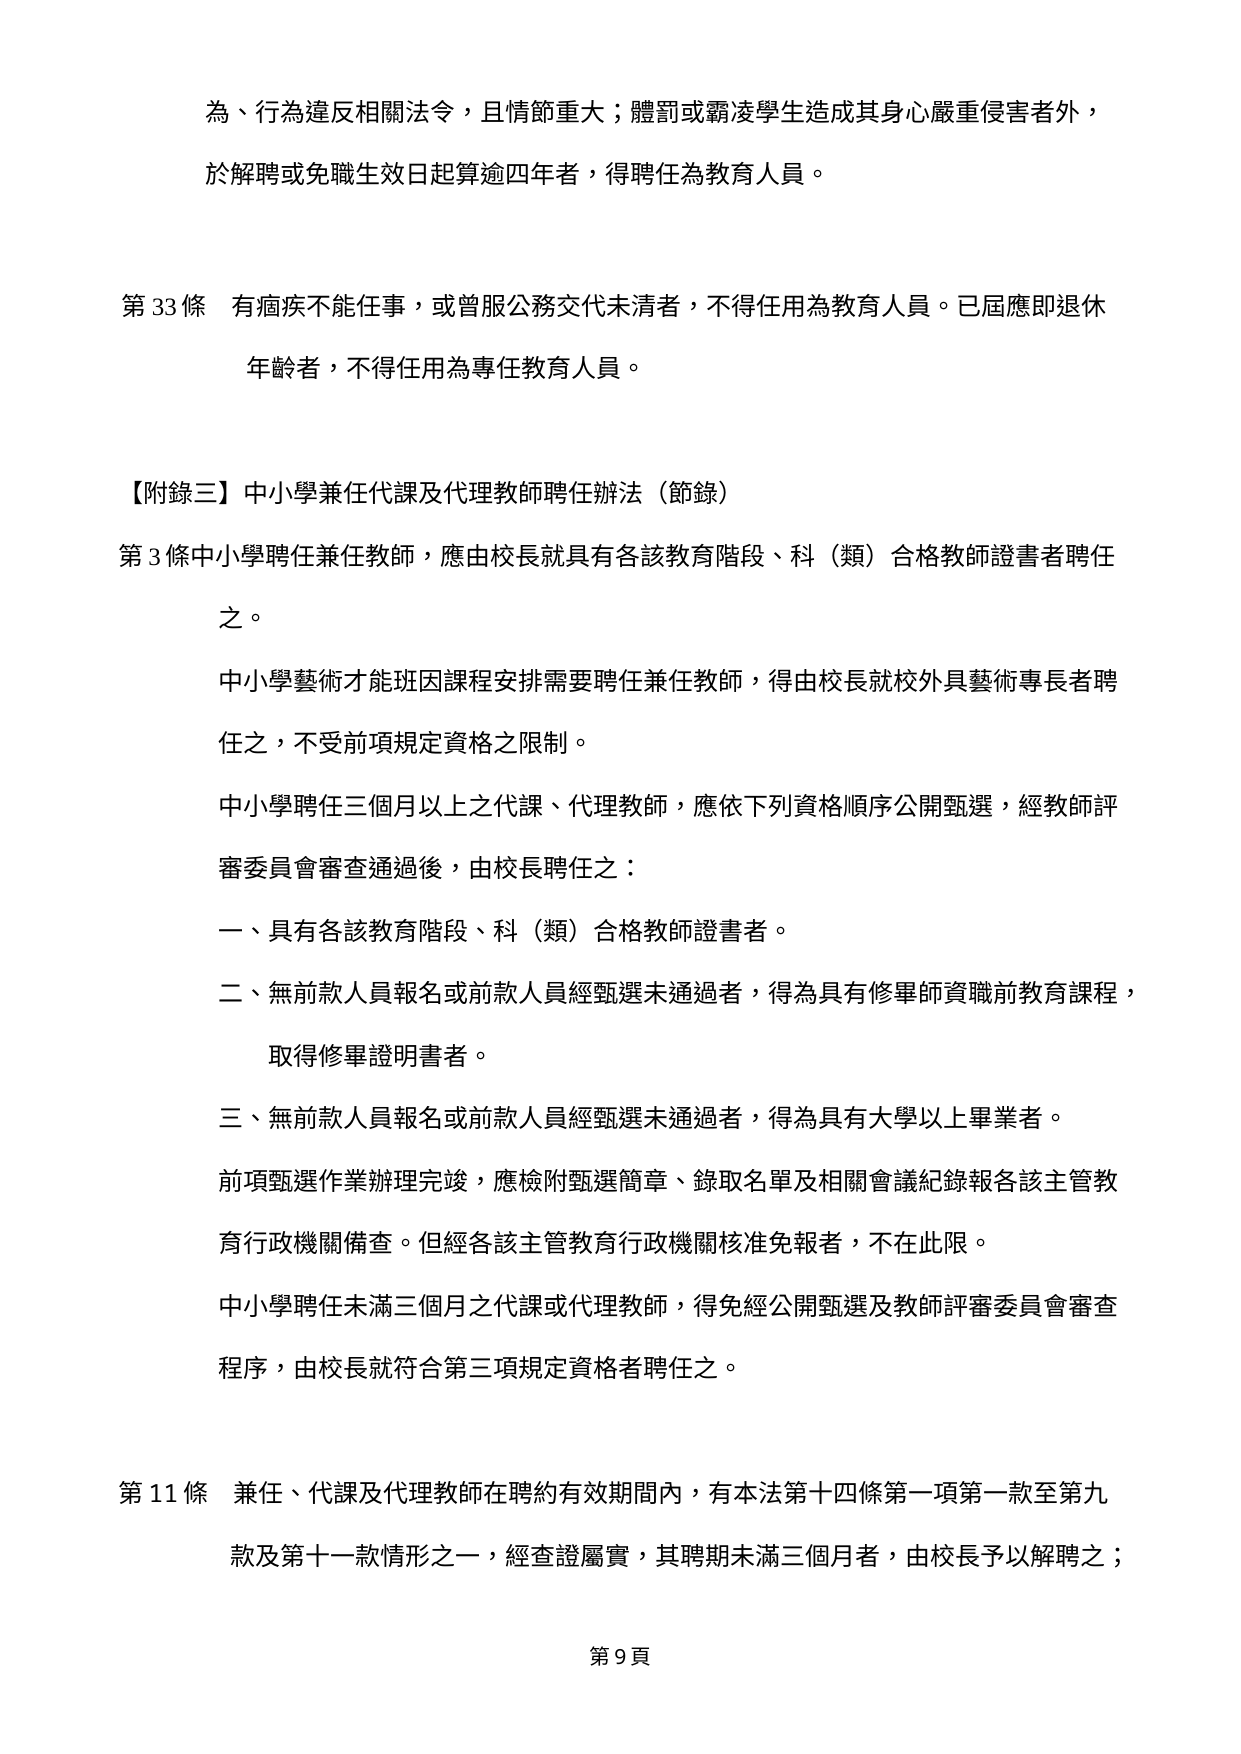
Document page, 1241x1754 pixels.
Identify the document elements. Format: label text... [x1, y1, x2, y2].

text 前項甄選作業辦理完竣，應檢附甄選簡章、錄取名單及相關會議紀錄報各該主管教育行政機關備查。但經各該主管教育行政機關核准免報者，不在此限。 [218, 1138, 1122, 1263]
text 【附錄三】中小學兼任代課及代理教師聘任辦法（節錄） [118, 450, 1122, 513]
text 中小學藝術才能班因課程安排需要聘任兼任教師，得由校長就校外具藝術專長者聘任之，不受前項規定資格之限制。 [218, 638, 1122, 763]
text 一、具有各該教育階段、科（類）合格教師證書者。 [118, 888, 1122, 950]
text 中小學聘任三個月以上之代課、代理教師，應依下列資格順序公開甄選，經教師評審委員會審查通過後，由校長聘任之： [218, 763, 1122, 888]
text 二、無前款人員報名或前款人員經甄選未通過者，得為具有修畢師資職前教育課程，取得修畢證明書者。 [218, 950, 1122, 1075]
text 第11條 兼任、代課及代理教師在聘約有效期間內，有本法第十四條第一項第一款至第九款及第十一款情形之一，經查證屬實，其聘期未滿三個月者，由校長予以解聘之；其聘期在三個月以上者，應經學校教師評審委員會依高級中等以下學校教師評審委員會設置辦法第七條規定審議通過，由學校報主管教育行政機關核准後，予以解聘。 [118, 1450, 1122, 1575]
text 為、行為違反相關法令，且情節重大；體罰或霸凌學生造成其身心嚴重侵害者外，於解聘或免職生效日起算逾四年者，得聘任為教育人員。 [206, 68, 1122, 193]
text 第33條 有痼疾不能任事，或曾服公務交代未清者，不得任用為教育人員。已屆應即退休年齡者，不得任用為專任教育人員。 [122, 263, 1122, 388]
text 中小學聘任未滿三個月之代課或代理教師，得免經公開甄選及教師評審委員會審查程序，由校長就符合第三項規定資格者聘任之。 [218, 1263, 1122, 1388]
text 第3條中小學聘任兼任教師，應由校長就具有各該教育階段、科（類）合格教師證書者聘任之。 [118, 513, 1122, 638]
text 三、無前款人員報名或前款人員經甄選未通過者，得為具有大學以上畢業者。 [118, 1075, 1122, 1138]
